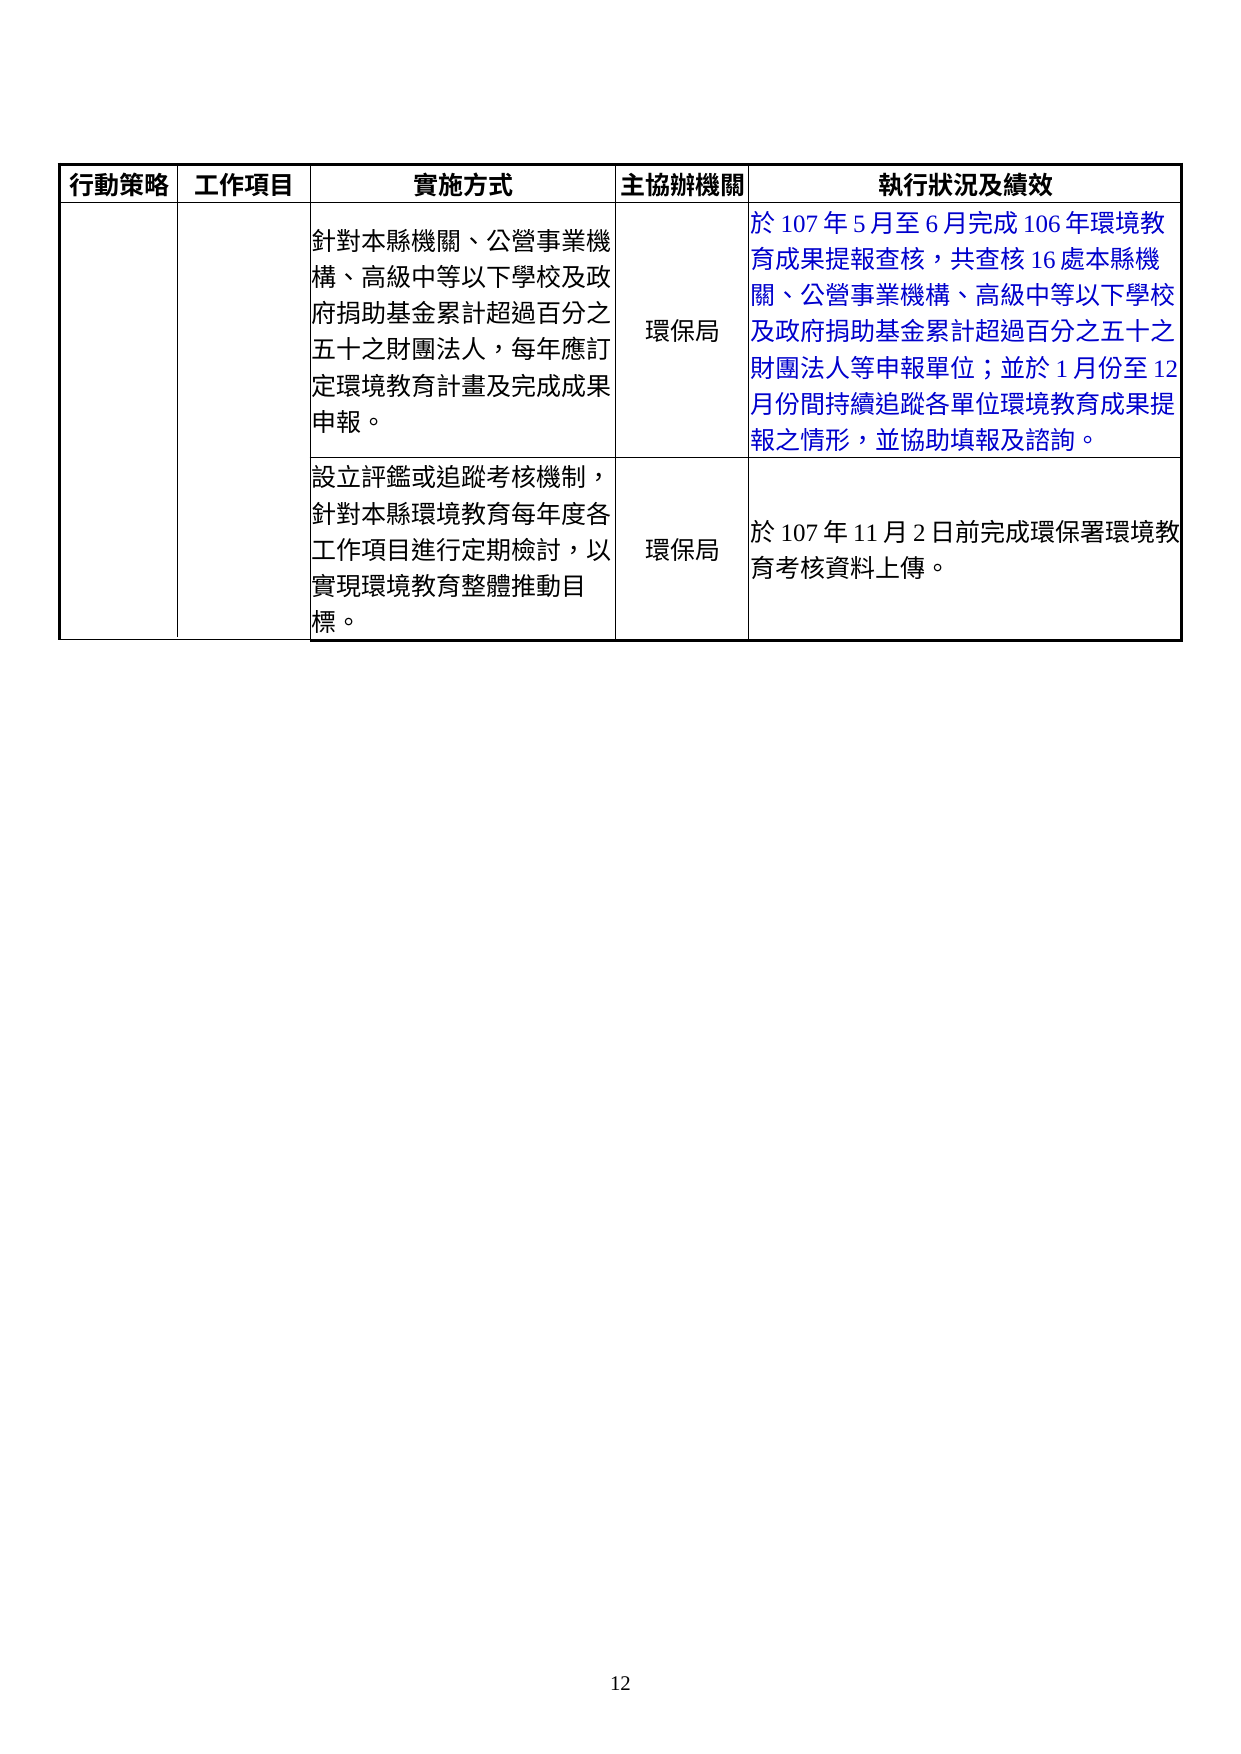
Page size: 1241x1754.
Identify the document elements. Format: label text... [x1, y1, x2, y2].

table_cell 環保局 [616, 458, 748, 639]
table_header 執行狀況及績效 [749, 166, 1180, 202]
table_header 主協辦機關 [616, 166, 748, 202]
table_cell 於107年11月2日前完成環保署環境教育考核資料上傳。 [749, 458, 1180, 639]
table_header 行動策略 [61, 166, 177, 202]
table_header 實施方式 [311, 166, 615, 202]
table_cell [177, 203, 310, 639]
table_header 工作項目 [178, 166, 310, 202]
table_cell 設立評鑑或追蹤考核機制，針對本縣環境教育每年度各工作項目進行定期檢討，以實現環境教育整體推動目標。 [311, 458, 615, 639]
table_cell 於107年5月至6月完成106年環境教育成果提報查核，共查核16處本縣機關、公營事業機構、高級中等以下學校及政府捐助基金累計超過百分之五十之財團法人等申報單位；並於1月份至12月份間持續追蹤各單位環境教育成果提報之情形，並協助填報及諮詢。 [749, 203, 1180, 457]
table_cell 環保局 [616, 203, 748, 457]
table_cell [61, 203, 177, 639]
table_cell 針對本縣機關、公營事業機構、高級中等以下學校及政府捐助基金累計超過百分之五十之財團法人，每年應訂定環境教育計畫及完成成果申報。 [311, 203, 615, 457]
